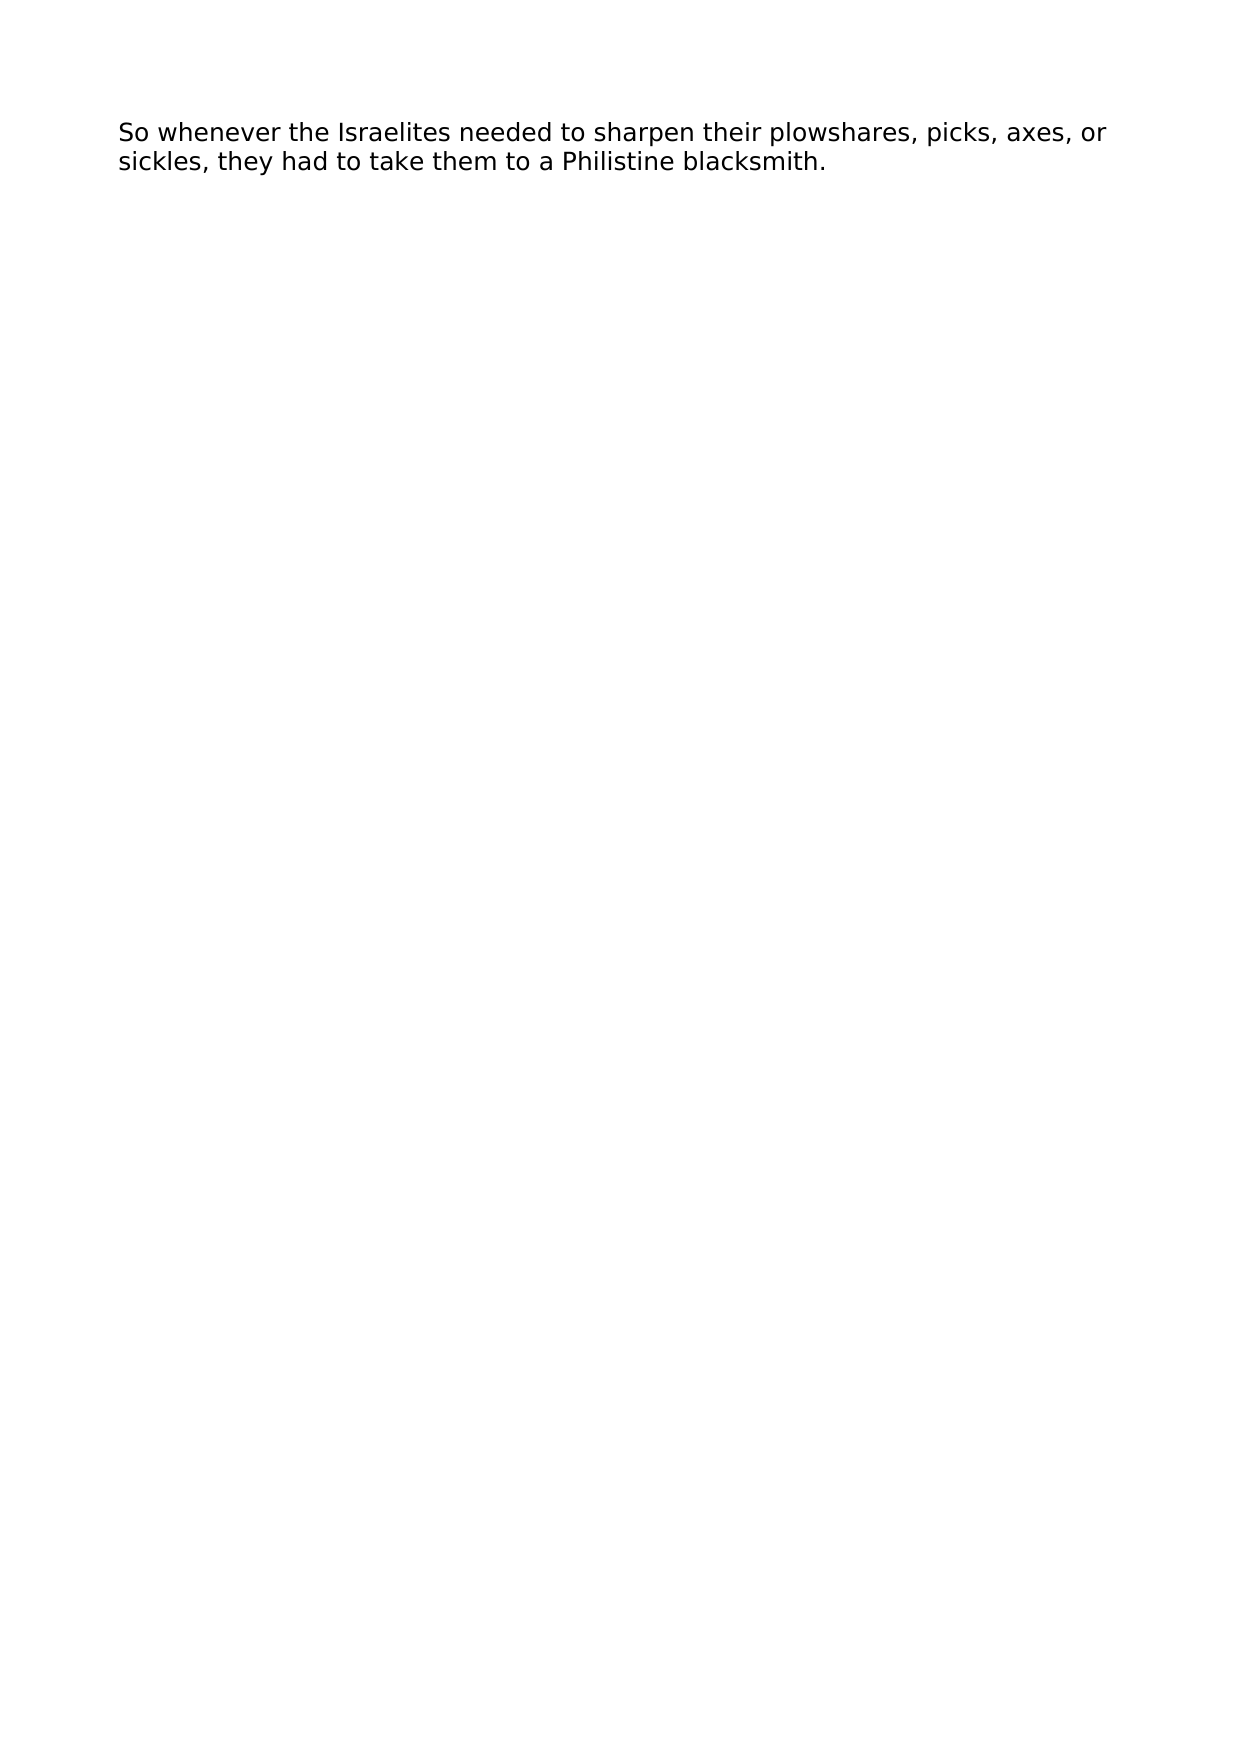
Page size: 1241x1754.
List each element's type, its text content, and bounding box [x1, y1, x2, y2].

text So whenever the Israelites needed to sharpen their plowshares, picks, axes, or sickles, they had to take them to a Philistine blacksmith. [118, 118, 1122, 176]
